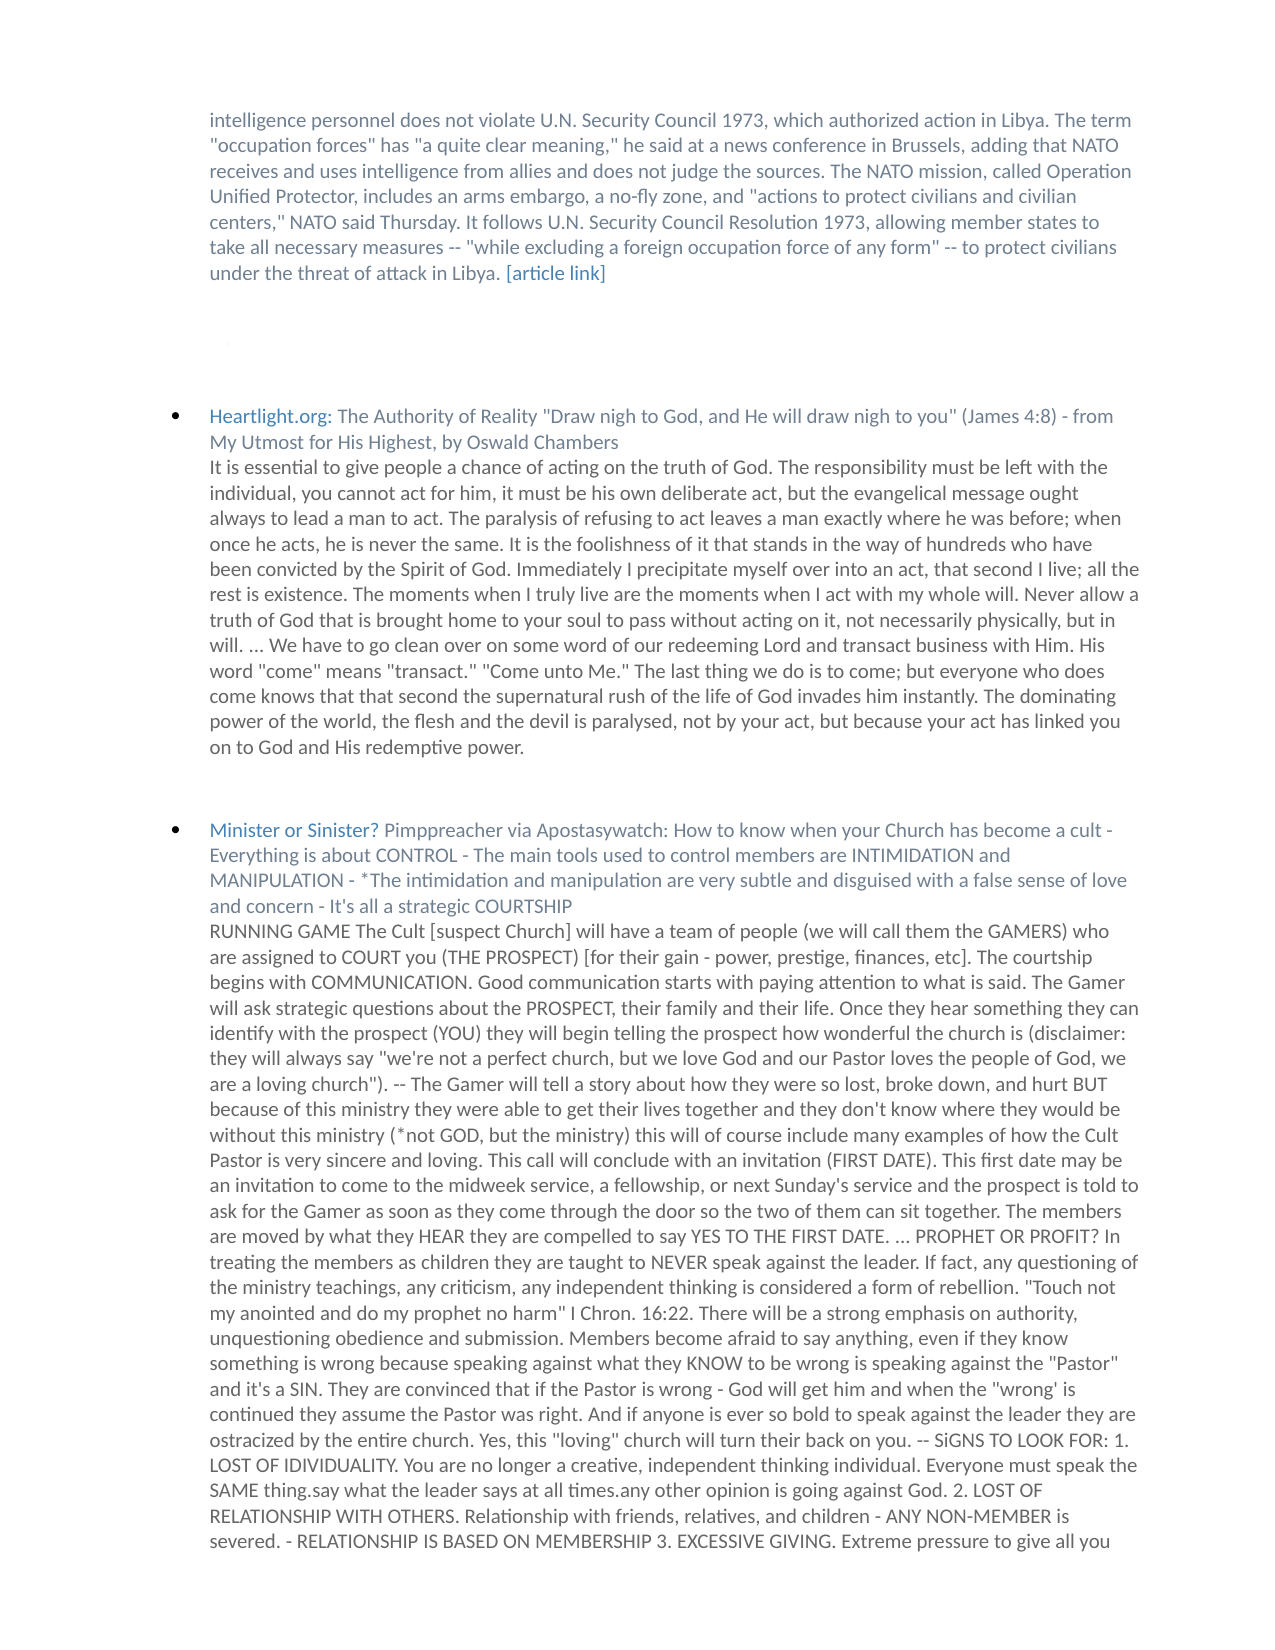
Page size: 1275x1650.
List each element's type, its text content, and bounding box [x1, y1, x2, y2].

table_cell Bible Verse: Matthew 24:45-51 Who then is a faithful and wise servant, whom his Lord (Jesus) hath made ruler over His household [fellowship], to give them meat [sound doctrine Bible study] in due season? Blessed is that servant, whom his Lord when He cometh shall find so doing. {The complete Bible is available at ChristianFaithDownloads.com} Matthew 24:45-51 Who then is a faithful and wise servant, whom his Lord (Jesus) hath made ruler over His household, to give them meat [sound doctrine Bible study] in due season? Blessed is that servant, whom his Lord when He cometh shall find so doing. Verily I say unto you, That He shall make him [faithful servant] ruler over all His goods. But and if that evil servant shall say in his heart, My Lord delayeth His coming; And shall begin to smite his fellowservants, and to eat and drink with the drunken; The Lord of that servant shall come in a day when he looketh not for Him, and in an hour that he is not aware of, And shall cut him asunder, and appoint him his portion with the hypocrites: there shall be weeping and gnashing of teeth. -- Matthew 13:41-43 The Son of Man (Jesus) shall send forth His [Holy] Angels, and they shall gather out of His Kingdom all things that offend, and them which do iniquity; And shall cast them into a furnace of fire: there shall be wailing and gnashing of teeth. Then shall the righteous shine forth as the sun in the Kingdom of their Father. Who hath [Spiritual] ears to hear, let him hear. -- Holy Bible [article link] The New Testament concept of Fellowship financial openness and accountability -- "John 15:14-16 Ye are My friends, if ye do whatsoever I (Jesus) command you. **Henceforth I call you not servants (lit. slaves); for the servant (slave) knoweth not what his Lord doeth: ***but I have called you friends (lit. brotherly love); for all things that I have heard of My Father I have made known [openness] unto you. ... that [with brotherly love and openness] whatsoever ye shall ask [i.e. Moses in the Tabernacle (Tent) of the Congregation speaking to God - Numbers 7:89] of the Father in My name, He may give it you." John 15:11-27 These things have I (Jesus) spoken unto you, that My joy might remain in you, and that your joy might be full. This is My Commandment, That ye love one another, as I have loved you. Greater love hath no man than this, that a man lay down his life for his friends. Ye are my friends, *if ye do whatsoever I command you. Henceforth I call you not servants; for the servant knoweth not what his Lord doeth: but I have called you friends; for all things that I have heard of my Father I have made known unto you. Ye have not chosen Me, but ***I have chosen you, and ordained you, that ye should go and bring forth fruit, and that your fruit should remain: that [with brotherly love and openness] whatsoever ye shall ask [i.e. Moses in the Tabernacle (Tent) of the Congregation speaking to God - Numbers 7:89] of the Father in My name, He may give it you. These things I command you, that ye love one another. If the world hate you, ye know that it hated Me before it hated you. If ye were of the world, the world would love his own: but because ye are not of the world, but I have chosen you out of the world, therefore the world hateth you. Remember the word that I said unto you, The servant is not greater than his Lord. If they have persecuted Me, they will also persecute you; if they have kept My saying, they will keep yours also. But all these things will they do unto you for My name's sake, because they know not Him (Father) that sent Me (Jesus). If I had not come and spoken unto them, they had not had sin: but now they have no cloke [covering] for their sin. He that hateth Me hateth My Father also. If I had not done among them the works which none other man did, they had not had sin [of open rebellion]: but now have they both seen and hated both Me and My Father. But this cometh to pass, that the Word might be fulfilled that is written in their law, They [sinners] hated Me without a cause. But when the Comforter (Holy Spirit) is come [Pentecost], whom I will send unto you from the Father, even the Spirit of Truth, which proceedeth from the Father, He (Holy Spirit) shall testify of Me (Jesus): And ye (Apostles) also shall bear witness, because ye have been with Me from the beginning. [article link] The Old Testament concept of Congregation financial openness and accountability - Moses publically reported the gifting, finances and tithes given and offered to his congregation --"Numbers 7:89 **And [after public openness and accountability] when Moses was gone into the Tabernacle [Tent] of the Congregation to speak with Him [God], then he heard the voice of One speaking unto him from off the mercy seat that was upon the Ark of Testimony, from between the two cherubims: and he spake unto Him." Example: Numbers 7:10-89 And the princes offered for dedicating of the altar in the day that it was anointed, even the princes offered their offering before the altar. And the LORD said unto Moses, They shall offer their offering, each prince on his day, for the dedicating of the altar. And he that offered his offering the first day was Nahshon the son of Amminadab, of the tribe of Judah: And his offering was one silver charger [a serving tray], the weight thereof was an hundred and thirty shekels, one silver bowl of seventy shekels, after the shekel of the sanctuary; both of them were full of fine flour mingled with oil for a meat offering: One spoon of ten shekels of gold, full of incense: One young bullock, one ram, one lamb of the first year, for a burnt offering: One kid of the goats for a sin offering: And for a sacrifice of peace offerings, two oxen, five rams, five he goats, five lambs of the first year: this was the offering of Nahshon the son of Amminadab. On the second day Nethaneel the son of Zuar, prince of Issachar, did offer: He offered for his offering one silver charger [a serving tray], the weight whereof was an hundred and thirty shekels, one silver bowl of seventy shekels, after the shekel of the sanctuary; both of them full of fine flour mingled with oil for a meat offering: One spoon of gold of ten shekels, full of incense: One young bullock, one ram, one lamb of the first year, for a burnt offering: One kid of the goats for a sin offering: And for a sacrifice of peace offerings, two oxen, five rams, five he goats, five lambs of the first year: this was the offering of Nethaneel the son of Zuar. On the third day ... And all the oxen for the sacrifice of the peace offerings were twenty and four bullocks, the rams sixty, the he goats sixty, the lambs of the first year sixty. This was the dedication of the altar, after that it was anointed. **And [after public openness and accountability] when Moses was gone into the Tabernacle [Tent] of the Congregation to speak with Him [God], then he heard the voice of One speaking unto him from off the mercy seat that was upon the Ark of Testimony, from between the two cherubims: and he spake unto Him. [article link] FBCJaxWatchDog: Evangelical Council of Financial Accountability (ECFA) Webinar - "Unleash a Generosity Surge at Your Church" - This webinar will encourage generosity in your church as we review the results from the State of the Plate and the View from the Pew surveys {Note: We as Christians can't do much about the level of greed, abuse and corruption at the U.N. but we can certainly still do something about it in our local Churches. If the Church is not 100% Transparent with their financial statements [readily assessable legal - tax documents] then don't donate or donate only a minimal amount. We all have to take part in reducing the greed and corruption within the current Christian Church system, it is at the point that if we don't take a stand against it we are becoming a part of the problem! - Also Note: the ECFA is seemingly a very unaccountable and suspect [red flag] organization itself. The ECFA though pretending to provide financial oversight for Churches and Ministries refuses to make their own financial statements publically available. Any Church or organization that is ECFA affiliated should be immediately removed from being considered a good, accountable, responsible, viable or safe place for our hard earned donations. - It's not too much to ask any Church or fellowship to display their financial [tax filings] documents and statements, in fact, it's a minimum that an honest and open Church or Ministry must do!} The same group that Senator Grassley is hoping will encourage churches to be more financially transparent and thus avoid federal legislation in the area of religious organization fund raising - is actually hosting a webinar to help churches squeeze more money out of their people. And their logo has a pastor's head overlay-ed on top of a pile of money. I'm sure Grassley is going to love that! It would have been better to have him with a fist full of cash in his hand! Who has ECFA hired for their webinar? Why none other than "bestselling generosity author" Brian Kluth, also described as "one of the world's leading authorities on charitable giving and generosity". Experts in generosity? Can't we just call it what it is: "fund raiser". We've had people for decades know how to "raise funds", but in the church that wouldn't go over well, so we call them "generosity consultants". Click here to see Brian Kluth's "Maximum Generosity" website where churches can buy his resources on how to get your people to be more generous. Can't be too much longer and we'll see informercials on this. If we have "generosity experts" marketing their wares to pastors, how long before the SBC seminaries start pumping out PhD's in "generosity"? Shouldn't every mega church have a PhD in "generosity", aka "fund raising"? Look below at the blurbs from the ECFA website and blast email - while the speaker isn't using Alec Baldwin's "AIDA" approach, it is awfully close: the five I's: Instruct, Inspire, Influence, Involve, and Ignite! And of course, he'll explain three things you can do, pastor, to increase giving 10% in the next 12 months. -- Here's a strategy: how about preach the gospel, convert the lost, and then just let the Holy Spirit grow your church and let them give according to New Testament standards? Nope, the gospel and Jesus aren't good enough anymore. We need more. We need to pay generosity consultants to tell our pastors how to tell us how to give more money and stop being stingy. -- Preach Jesus, love people, teach people to love Jesus, and see what happens. [article link] Looming [U.N.] Financial Crisis Forces U.N. to Mull Less-Than-Radical Cutbacks - The government of Britain was the first to deliver that message last month, when its ministry for international development announced it would cut off four minor U.N. organizations entirely from funding at the end of next year, and put others on warning that they would face the same fate if they did not improve performance - Other generous U.N. funders, like Norway, have started financial reviews that could lead to similar results One country that has not yet taken the austerity approach is the U.S., which provides at least $6.4 billion for the U.N., according to U.S. government compilations. What most of the suggestions sent to the Nairobi meeting reveal is that despite years of a widely-touted effort to "deliver as one" united organization in its humanitarian and other efforts, the U.N. is still a widely disparate array of uncoordinated bureaucracies, ranging from such giants as the United Nations Development Program (UNDP) and the World Food Program, to such relative backwaters as the International Labor Organization and the International Maritime Organization. ... They also call for "intensification of audits of operations at country, regional and global level," which would reinforce "the sense of fiscal discipline, responsibility and cost consciousness." The suggestion does not note, though another systemwide U.N. study does, that U.N. auditors are already over-stretched, under-qualified for their work, and often impeded and ignored by their bosses. None of the ideas presented to the Nairobi meeting included a drastic change in the ramshackle way the U.N. system itself has grown in the past six decades. Notably, nothing in the suggestions addresses the inefficiency of having 28 international funds, agencies, programs, regulatory agencies and other major global bureaucracies in the first place, many with overlapping and competing mandates for their activities, especially in such rapidly expanding areas as environmentalism. Changes in that overall bureaucratic challenge likely are beyond the pay-grades of even the top-most U.N. executives -- not to mention, perhaps that the changes might not be in their personal or bureaucratic interest. [article link] CNN: NATO takes command in Libya - U.S. officials, opposition warn Libya could get bloodier - CIA operatives have been in Libya working with [Al-Qaeda backed?] rebel leaders to try to reverse gains by loyalist forces, a U.S. intelligence source said {Note: these stunning Middle-East developments and the UN response and involvement could be no less than the disintegration of the UN as a viable organization. Only days before the Libya crisis began England was in the process of reducing their funding commitment to the UN. The UN response to Libya has been disastrous, when Libya a UN member Nation asked for impartial observers the UN responded with one of the most outrageous military assaults in modern history by delivering untold death and destruction upon the tiny UN Nation of Libya. Biased UN decisions and actions that can only ultimately in all likelihood result in the withdrawal of reasonable (UN) member Nations particularly the Middle-East Nations.} Tripoli, Libya (CNN) -- From the halls of Congress to the shell-pocked streets of Libyan cities, intertwined themes rang clear Thursday: Leader Moammar Gadhafi is determined to prevail, and the opposition needs more training and allied airstrikes to have a chance. ... The United States, insisting it is now fulfilling more of a support role in the coalition, shifted in that direction as NATO took sole command of air operations in Libya. The ferocity of this month's fighting and Gadhafi's advantage in firepower was clearly evident in Misrata, which has seen snipers, significant casualties and destruction. ... The CIA has had a presence in Libya for some time, a U.S. official told CNN earlier this month. "The intelligence community is aggressively pursuing information on the ground," the official said. The CIA sent additional personnel to Libya to augment officers on the ground after the anti-government protests erupted, the official said, without giving details. ... NATO emphasized Thursday that the U.N. resolution authorizing action in Libya precludes "occupation forces." NATO Adm. Giampaolo Di Paola, chairman of the NATO Military Committee, indicated that the presence of foreign intelligence personnel does not violate U.N. Security Council 1973, which authorized action in Libya. The term "occupation forces" has "a quite clear meaning," he said at a news conference in Brussels, adding that NATO receives and uses intelligence from allies and does not judge the sources. The NATO mission, called Operation Unified Protector, includes an arms embargo, a no-fly zone, and "actions to protect civilians and civilian centers," NATO said Thursday. It follows U.N. Security Council Resolution 1973, allowing member states to take all necessary measures -- "while excluding a foreign occupation force of any form" -- to protect civilians under the threat of attack in Libya. [article link] Heartlight.org: The Authority of Reality "Draw nigh to God, and He will draw nigh to you" (James 4:8) - from My Utmost for His Highest, by Oswald Chambers It is essential to give people a chance of acting on the truth of God. The responsibility must be left with the individual, you cannot act for him, it must be his own deliberate act, but the evangelical message ought always to lead a man to act. The paralysis of refusing to act leaves a man exactly where he was before; when once he acts, he is never the same. It is the foolishness of it that stands in the way of hundreds who have been convicted by the Spirit of God. Immediately I precipitate myself over into an act, that second I live; all the rest is existence. The moments when I truly live are the moments when I act with my whole will. Never allow a truth of God that is brought home to your soul to pass without acting on it, not necessarily physically, but in will. ... We have to go clean over on some word of our redeeming Lord and transact business with Him. His word "come" means "transact." "Come unto Me." The last thing we do is to come; but everyone who does come knows that that second the supernatural rush of the life of God invades him instantly. The dominating power of the world, the flesh and the devil is paralysed, not by your act, but because your act has linked you on to God and His redemptive power. Minister or Sinister? Pimppreacher via Apostasywatch: How to know when your Church has become a cult - Everything is about CONTROL - The main tools used to control members are INTIMIDATION and MANIPULATION - *The intimidation and manipulation are very subtle and disguised with a false sense of love and concern - It's all a strategic COURTSHIP RUNNING GAME The Cult [suspect Church] will have a team of people (we will call them the GAMERS) who are assigned to COURT you (THE PROSPECT) [for their gain - power, prestige, finances, etc]. The courtship begins with COMMUNICATION. Good communication starts with paying attention to what is said. The Gamer will ask strategic questions about the PROSPECT, their family and their life. Once they hear something they can identify with the prospect (YOU) they will begin telling the prospect how wonderful the church is (disclaimer: they will always say "we're not a perfect church, but we love God and our Pastor loves the people of God, we are a loving church"). -- The Gamer will tell a story about how they were so lost, broke down, and hurt BUT because of this ministry they were able to get their lives together and they don't know where they would be without this ministry (*not GOD, but the ministry) this will of course include many examples of how the Cult Pastor is very sincere and loving. This call will conclude with an invitation (FIRST DATE). This first date may be an invitation to come to the midweek service, a fellowship, or next Sunday's service and the prospect is told to ask for the Gamer as soon as they come through the door so the two of them can sit together. The members are moved by what they HEAR they are compelled to say YES TO THE FIRST DATE. ... PROPHET OR PROFIT? In treating the members as children they are taught to NEVER speak against the leader. If fact, any questioning of the ministry teachings, any criticism, any independent thinking is considered a form of rebellion. "Touch not my anointed and do my prophet no harm" I Chron. 16:22. There will be a strong emphasis on authority, unquestioning obedience and submission. Members become afraid to say anything, even if they know something is wrong because speaking against what they KNOW to be wrong is speaking against the "Pastor" and it's a SIN. They are convinced that if the Pastor is wrong - God will get him and when the "wrong' is continued they assume the Pastor was right. And if anyone is ever so bold to speak against the leader they are ostracized by the entire church. Yes, this "loving" church will turn their back on you. -- SiGNS TO LOOK FOR: 1. LOST OF IDIVIDUALITY. You are no longer a creative, independent thinking individual. Everyone must speak the SAME thing.say what the leader says at all times.any other opinion is going against God. 2. LOST OF RELATIONSHIP WITH OTHERS. Relationship with friends, relatives, and children - ANY NON-MEMBER is severed. - RELATIONSHIP IS BASED ON MEMBERSHIP 3. EXCESSIVE GIVING. Extreme pressure to give all you have. Several offerings, large sums, public announcement of your amount resulting in guilt and intimidation. 4. ISOLATION. Isolation from anything and anyone not directly affiliated with the church. 5. CONTROL OF TIME. 6. LOSS OF FREE WILL. Members cannot make any independent decisions concerning personal life. Cannot question leadership. Fbcjaxwatchdog: (Predatory Tithing) Ed Young's Tithing Sermon: Show Me the Money! - The video of Ed Young posted here on Sunday has gotten quite a bit of play around the blogosphere It has even moved over to YouTube - Christians and non-Christians alike are flabbergasted that a pastor from the pulpit is trying to get people to commit to give 10% of their income to his church through automatic withdrawal {Note: the Corporation Churches [501(c)3] need to own up to their public accountability and financial obligations in reporting and accounting for every single dime that they collect in offerings [so called tithes, offerings, gifts]. The Basic Christian Ministry is going to designate 2011 as a year of Church accountability [actually starting now!!] - No public disclosure of legal financial statements provided by the church and staff then no money provided by the congregation it's that simple!! - Also Note: The people that are blindly donating to demanding and offensive personalities are the very people that are enabling, perpetuating and furthering this very serious [*Predatory Tithing] problem within the Church. It's important that everyone within the congregation accept responsibility and withhold financial support from any Church or organization that is not 100% transparent with its organizational structure, affiliations or income disbursements.} (YouTube) He tells them they are cursed if they don't tithe. He wonders why they come to church if they don't bring the tithe, tells them to stay home or play golf, to quit wasting Ed's and God's time. He says to watch your wallet if you're sitting next to a non-tither. He brags that "blessings track him down" for his 29 years of faithfulness. He even declares multiple times that the blessings of the Christian life are "all about the money". Ed even says "Show me the money" - which I take to mean "show me your bank account and routing number". He says that if you don't tithe, your marriage, your job, your kids, will all suffer because you're under God's curse. I hope that someone in Ed's circle of friends - maybe John Cross, or maybe Ed's father - someone, will help Ed see that he is abusing his congregation. Comments: Anonymous said... 80% of Ed young's church membership need to leave the church now. Those people should choose a place to meet and have a great time in fellowship. choose a God fearing man as a teacher while giving him some living standards. No jet. And learn the truth of the [B]ible. Basic Christian: Note: Only informed responsible giving (tithing) is cheerful giving - Previous year 501c3 non-profit tax form filings should be open and publically available (in Church offices) and on the internet for anyone and everyone to look at and only then is a person capable of making an informed decision about personally donating to charitable 'Churches' and causes i.e. a Harvest Crusade type of event -- "2 Corinthians 9:7 Every man according as he purposeth [responsibly] in his heart, so let him give; not grudgingly, or of necessity: for God loveth a cheerful [responsible] giver." Only informed responsible giving (tithing) is cheerful giving! Not the ignorance is bliss, dutiful giving that the modern Church now wants us to participate in. -- "Ecclesiastes 7:12 For wisdom is a defense [refuge], and money [opportunity, power, influence, prestige] is a defense: but [more important than money] the excellency of [Biblical] knowledge [accurate, reliable Biblical doctrine] is, that wisdom giveth [eternal] life to them that have it." Donor Bill of Rights: PHILANTHROPY (Charitable Donations) is based on voluntary action for the common good - It is a tradition [and religious requirement] of giving and sharing that is primary to the quality of life - To assure that philanthropy merits the respect and trust of the general public, and that donors and prospective donors can have full confidence in the not-for-profit organizations and causes they are asked to support, we declare that all donors have these rights: I. To be informed of the organization's mission, of the way the organization intends to use donated resources, and of its capacity to use donations effectively for their intended purposes - II. To be informed of the identity of those serving on the organization's governing board, and to expect the board to exercise prudent judgment in its stewardship responsibilities - III. **To have access to the organization's most recent financial statements - IV. To be assured their gifts will be used for the purposes for which they were given I. To be informed of the organization's mission, of the way the organization intends to use donated resources, and of its capacity to use donations effectively for their intended purposes. II. To be informed of the identity of those serving on the organization's governing board, and to expect the board to exercise prudent judgment in its stewardship responsibilities. III. To have access to the organization's most recent financial statements. IV. To be assured their gifts will be used for the purposes for which they were given. V. To receive appropriate acknowledgement and recognition. VI. To be assured that information about their donations is handled with respect and with confidentiality to the extent provided by law. VII. To expect that all relationships with individuals representing organizations of interest to the donor will be professional in nature. VIII. To be informed whether those seeking donations are volunteers, employees of the organization or hired solicitors. IX. To have the opportunity for their names to be deleted from mailing lists that an organization may intend to share. X To feel free to ask questions when making a donation and to receive prompt, truthful and forthright answers. Questions: Ask a Nonprofit (Church - Crusade - Conference - etc.) *Before Investing in [or contributing to] it - 3. What are your annual goals, needs, and results? How do they compare to similar organizations in your community? - 6. How well have you utilized your funding? Describe how efficiently you have fulfilled your goals of recent years in relationship to the amount of funds you have raised Thinking of donating to a nonprofit? Here are some suggested questions to ask nonprofit organizations before investing in them. The answers can help you determine which charities to give to and evaluate the performance of the philanthropies you already support. 1. How are you collaborating with similar organizations on a local, regional, or national level? 2. What are the main obstacles that inhibit the fulfillment of your mission? How are you planning to overcome them? 3. What are your annual goals, needs, and results? How do they compare to similar organizations in your community? 4. How much turnover have you experienced of employees and board members in the last two years {and how many related family members are employed and in what places within the organization}? 5. To what degree have you attracted new people {non-family members} and new ideas to your organization and board? 6. *How well have you utilized your funding? Describe how efficiently you have fulfilled your goals of recent years in relationship to the amount of funds you have raised. 7. Most for-profit organizations have recently restructured themselves in recent years to become more efficient and productive. How, if at all, are you considering (or have you implemented) some version of this approach? 8. How efficiently is your organization run? To what degree have you assigned day-to-day management responsibilities to a tightly run executive committee instead of relying upon your full board? 9. Who are your main competitors and how do your results in recent years compare to theirs? Tips for Choosing a Charity: A Donor's 9-Step Guide to Giving Wisely - Avoid charities that won't share information or pressure you - Reputable nonprofits: Will discuss their programs and finances - [they] Don't use pressure tactics - Are willing to send you literature about their work or direct you to a Web site - Will take "no" for an answer - Trust your instincts: If you still have doubts about a charity, don't contribute to it - Instead, find another nonprofit that does the same kind of work and with which you feel comfortable, then make your donation Tips for Choosing a Charity: A Donor's 9-Step Guide to Giving Wisely - Here are GuideStar's tips for donors who want to give with their heads as well as their hearts. Researching Charities Clarify your values. Do this before you open your checkbook, volunteer your time, or look at that letter from a charity. Identify your preferences. Ask yourself: "What is important to me?" The environment? Education? Hunger? Animal welfare? Helping sick children? Where should the charity do its work-in your neighborhood, region, the nation, or internationally? Ask yourself if you want to support a large or small charity, a new or an old one. Search the GuideStar database to find charities that meet your criteria. Focus on the mission. Look at each charity's description in the GuideStar search results, on its Web site, or in its literature. Find the nonprofits that fit best with your values. Eliminate organizations that don't meet your criteria. Now you're ready to look more closely at these organizations. Evaluating Charities Get the cold, hard facts. A reputable organization will: Define its mission and programs clearly. Have measurable goals. Use concrete criteria to describe its achievements. Compare apples to apples. Be sure to compare charities that do the same kind of work, especially if you're looking at their finances. The type of work a charity does can affect its operating costs dramatically. Avoid charities that won't share information or pressure you. Reputable nonprofits: Will discuss their programs and finances. Don't use pressure tactics. Are willing to send you literature about their work or direct you to a Web site. Will take "no" for an answer. Trust your instincts. If you still have doubts about a charity, don't contribute to it. Instead, find another nonprofit that does the same kind of work and with which you feel comfortable, then make your donation. Fbcjaxwatchdog: Update: Predatory Preaching - Why So Much Angst About Anonymous Critics? {Note: I was listening to this [terrible outburst] again this morning [and again I'm very disheartened to have to listen to it - such an obvious wolf in sheep's clothing speaking from behind the pulpit]. I was left wondering why does this pastor only rail against anonymous criticism, if he were to be consistent wouldn't he be equally offended by anonymous donors as well. If the modern church leadership [and I use that term lightly] is going to take such a self-imposed righteous stand against anonymous criticism then equally they need to reject all anonymous donations as being equally "pathetic" and from "narcissistic zeros" and for the record, whoever made that anonymous comment, he or she was very smart to make it anonymously. It seems that some leaders- pastors want info in order to use it [seriously] in [Satanic] curse rituals against the person that is trying to help the Church move forward in a godly way. So yes, be very careful about letting your name, as a helpful person or as a critic get in the hands of some of these pastors where once they have an identity they can go to work behind the scenes [demonically casting spells and socially casting dispersions] making life very difficult for anyone they desire to do harm to.} (Audio) I recently came across the audio excerpt below from Matt Chandler, where he absolutely blasts people who would dare send him anonymous, critical emails. He angrily calls them several choice names like "pathetic" and "narcissistic zeros". I came across this audio clip at Dr. Alvin Reid's blog site, as he included Chandler's clip with his blog post here entitled "Dealing with Critics". You really have to listen to this. It gives I think a glimpse into just how much disdain there is for anonymous emailers and bloggers critical of the Southern Baptist power structure. It is my view, based on my experience as a formerly anonymous blogger, that Chandler's disdain for anonymous critics is shared by many of our Southern Baptist leaders. After all, Alvin Reid posts it for his readers (many of whom are our future pastors!), presumably as an example of how to view those who dare to criticize anonymously. Emerging Church DVD: Extremely Important Viewing!!! Part 8 - Dialectic Deception - [To Download Click the Share Button] (Online Video) Emerging Church DVD (Online) This two hour and forty-five minute DVD takes a hard look into the beliefs and practices of what has become one of the most dangerous deceptions assaulting God's people today - The Emergent Church. - Part 8: Sandy Simpson speaks on: Methods used by false teachers to deceive God's people. Calvary Chapel Abuse blog "Those (pastors) who sin are to be rebuked publicly, so that the others may take warning" (1 Timothy 5) - Is Roger Oakland right about Calvary Chapel? - Roger Oakland [UnderstandTheTimes.org] has been an outspoken critic, as has Deborah Dombrowski of Lighthouse Trails Research [LighthouseTrailsResearch.com/blog] and many others regarding End Times Apostasy and Ecumenicism of Calvary Chapel Comments: #11 * The pastor has real accountability that doesn't require his [approval] to submit to it while he's in sin. * Elders would actually be able to hold the pastor accountable, without his being able to fire them first. * Elders would not be chosen by the pastor, so he can "stack the deck" and/or choose "yes" men. * Same goes for the financial board. * The financial books are [to be] open for people to look at and ask questions without any retribution or removal ... oh, and they actually get real answers. * The Moses Model [Calvary Chapel of Costa Mesa] leadership [model] would be removed. * Actual pastoring of the flock, i.e. visit the sick, help the orphans & widows, model servant leadership. * Not overworking leadership (6 1/2 days per week @ 50 to 80 hours). * Pastor doesn't underpay leaders with the excuse, "Where God guides, he provides." * Pastor doesn't overpay himself, comparing to a CEO's pay. (Pay includes: ALL the perks, wife's pay, vacations, meals, gas, cars, housing, clothing allowance, gym memberships, etc….) * Pastors & leaders understand that Matthew 18 applies to them, too. * Pastor understands that he is not more anointed than the attenders, not more special, and doesn't have God's ear more than the rest of the Christians. * Pastor is not a narcissist. * The leaders surrounding the Pastor are not "yes" men. * The church [voters] would have membership, ensuring accountability for the pastor and [oversight in the] use of money. * Pastors/elders/leaders actually biblically qualify to be in the position. * Pastors/elders/leaders are actually removed when they no longer qualify. Show me a CC church [any Church/Fellowship] that has any of these and I'm interested to know more. [article link] Breaking News!! Calvary Chapel Abuse blog - "You can't handle the Truth!" Another peak behind the Curtain - My "meeting" with [Pastor] Chuck Smith - {Note: as the Calvary Chapel denomination enters disintegration mode right before our very eyes [Pastor Chuck Smith has apparently just divested himself of all authority and oversight among ALL Affiliated Calvary Chapels associated with Calvary Chapel of Costa Mesa] -- any current Calvary Chapel or any Church or Fellowship can use the Basic Christian Ministry Material (BasicChristian.org). Instead of calling your Church a Calvary Chapel avoid the turmoil that is happening there and be prepared to preach a peaceful Gospel of Jesus Christ. Disassociate with CCCM and drop the vaguely pseudo CC Dove and instead while you decide what you want to do put a B in front of your CC and become a "Basic Christian Church" BCC or a "Basic Christian Chapel" BCC instead of a Calvary Chapel CC and use the Three Cross Logo of Basic Christian as a new Church/Chapel Logo. Welcome! Now move on to being a BCC and preaching a trusted Gospel to the world.} I'm obviously disappointed that I didn't hear from Chuck Smith or his attorney, Janet Carter, yesterday regarding the Bob Grenier situation (though I emailed and left a message asking what the verdict was). ... The meeting quickly turns to "what do you mean you can't yank Bob's dove [Calvary Chapel Affiliation]?" We then argue about Affiliation. Chuck takes the position that he "can't" yank doves or Dis-Affiliate anyone and that **he doesn't even know there is "Affiliation" or an "Affiliation Agreement." I tell him I have a copy of one. He says he'd like to see it, that he has no knowledge of one, etc. I ask Dave Rolph the same thing. Dave says he has no idea what I'm talking about, this [Calvary Chapel] "Affiliation" thing. I tell them they're both lying through their teeth, but I get it, we're going to play the Lawyer Game. ... During the course of the "Affiliation" argument, I brought up the fact that Calvary Chapel owns the licensing rights to the Dove Logo and name Calvary Chapel. This was denied flatly. I then argued from the Absurd to make a point. I asked Chuck and his attorney if I could open up a Calvary Chapel Costa Mesa II right across the street and use the same Dove Logo and if they'd have a problem with that. They said, "No." Basically, they said the only thing that could or would stop me was the State of California if it infringed on DBA/corporate name entity stuff, that basically, Calvary Chapel doesn't have any licensing or enforcement of licensing. ... It was now crystal clear that this was a Hill Chuck would die on. He doesn't want to hand over Agency and/or Implied Agency to Kosnoff and lose the lawsuit he's in. He'll lie or spin (and justify it, I believe he sincerely thinks he's righteous in doing so to protect "the Lord's Work" at CCCM) to not lay down in that suit and potentially others. Chuck is very intelligent and his lawyers are very intelligent. Chuck should've listened to Jeff Dorman many years ago when he was warned about going half-way with this pseudo-Denomination Light "Affiliation" and now "Fellowship" thingy, but again, it is what it is. Chuck did take the warning, though, to change it from "Affiliation" to "Fellowship" as "Affiliation" has a legal connotation that screams Agency…so at least he did that some years back (though many Calvary Chapel Pastors still claim they are "Affiliated", etc). ... My position was that Bob Grenier called Chuck "his Pastor"…from the pulpit, on his website, in his book. Chuck said clearly that he "wasn't" Bob's pastor. I said, "Well, that would be news to Bob." I told Chuck, whether he liked it or not, he was Bob Grenier's "pastor" and had a Scriptural obligation to deal with him per 1 Timothy 5:19-22. -- Comments: #2 I have a profound disagreement with Chuck and CC that he has zero responsibility or obligation in these matters (and many other matters) and my position is that the CC church-goer at large is being misinformed (some would call it lied to) or given the wrong impresseion etc about what the Calvary Chapel Costa Mesa, CCOF, Calvary Chapel and "Affiliation" and/or "Fellowship" situation really is. [article link] Alpha & Omega Ministries Apologetics Blog - I have been downright encouraged to note the response that has appeared to the amazing statements of James McDonald of "Vertical Church" wherein he basically throws Nicene orthodoxy under the proverbial bus - Now I know that "emergent" folks have an odd relationship with history---they love to drag stuff out of history, without its attendant context, as if it is "new" but when it comes to accepting that [we] stand on the shoulders of giants and that there are things that have simply been settled in the past, they rebel and want to put everything "back on the table" -- {Note: The Jerusalem Creed [1st Church Council about 49 A.D. in Jerusalem] has 4 Cornerstones the fourth one being not to offend traditional Jews. The Church Creeds [Jerusalem, Nicene, etc.] are important and relevant to all of Christianity. Since one of the Cornerstones of the 1st Church Council is to support Jews and Traditional Judaism it is an original and longstanding tenant that true Christianity acknowledges its debt and emergence from (God ordained) Mosaic Judaism. "Acts 1:20-21 [The Jerusalem Creed - 1st Church Council about 49 A.D. in Jerusalem] But that we [Apostles] write unto them [Gentile Christians], (1.) that they abstain from [occult] pollutions of idols, (2.) and from [immorality] fornication, (3.) and from things [cruelty] strangled, (4.) and from [Levitical] blood. **For Moses of old time hath [traditional Jews] in every city them that preach him (Moses), being read in the synagogues every Sabbath day."} But even more importantly than the tweaking of Modalism so that it gets a place at the table is the attitude McDonald has displayed toward the Nicene definition. He says he does not trace his beliefs to credal statements. Really? If by that he means creeds are always subject to the higher authority of Scripture, of course. But this is where you fall off the other side of the narrow path and rather than believing in sola scriptura, you end up with something much less, and in fact, much different. Nicea's authority comes from its fidelity to Scripture. It does not stand alone as a new revelation, and it survived simply because it is, despite all the arguments to the contrary, the consistent, harmonious testimony of divine writ. To throw its authority into the dustbin of history in the service of some kind of "emergent" attitude is not only to display an astoundingly arrogant hubris, it is to show deep disrespect to those who fought, and some who died, in defense of its truth. And for what? For some kind of post-modern feel-goodism that cannot even recognize modalism when it is standing right in front of you. A truly educational example of just how far the emergent movement is willing to go in pursuit of its ultimately destructive goals. -- Recently Jamin Hubner has raised issues relating to a simple question: is the modern secular state of Israel religiously and theologically significant? Is it "Israel" as in the Israel of Scripture, or Romans 11? And if it is not, is it open to criticism? He is concerned about the strength of the movement, mainly amongst American evangelicals, that has granted to Israel not only a theological position it does not actually hold, but which precludes even the slightest mention of criticism of a secular state. Now, I am not going to re-hash everything here, but he has even been accused of being a "shill for Hamas" due to sources he has cited and issues he has raised (which seems to me to provide strong evidence of the need to raise such issues and challenge the knee-jerk reactions of many in the Evangelical community as a whole). While he has sought fair and non-emotional responses to questions he has raised, his requests have, in the main, fallen upon deaf ears, for I see no evidence that his critics really want to have a give-and-take. [article link] Comming Soon!! Common Christian Community CCC CommonChristianCommunity.com and Common Christian Faith CCF CommonChristianFaith.com - Fellowship and Resources for a Common Christian Community - Church, Chapel, Campus -- Epistle of Jude v3 "Beloved, when I gave all diligence to write unto you of the common salvation, it was needful for me to write unto you, and exhort you that ye should earnestly contend for the faith which was once delivered unto the saints." ~ God bless everyone, David Anson Brown Coming Soon: A Resource, Information and Fellowship for Christians with a Common Salvation!! [article link] [131, 75, 1144, 1557]
